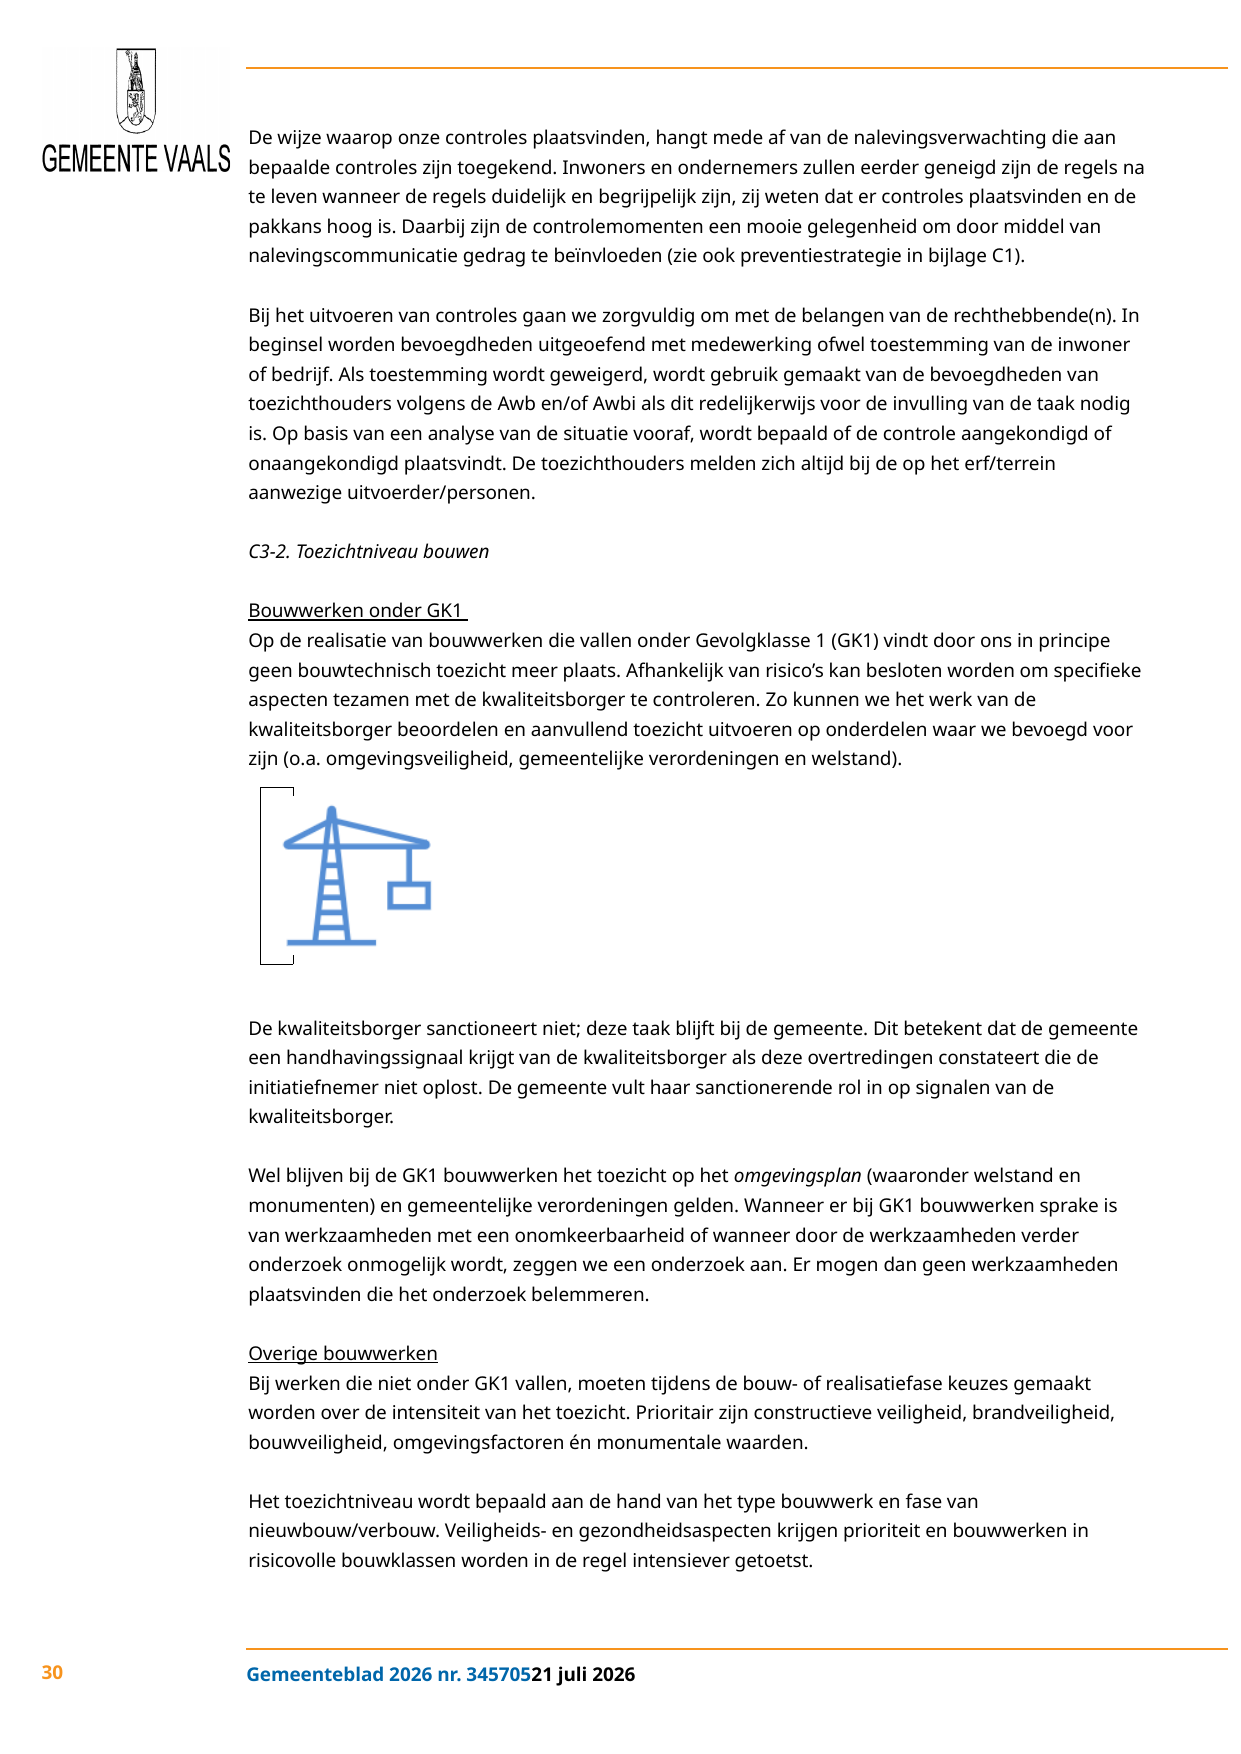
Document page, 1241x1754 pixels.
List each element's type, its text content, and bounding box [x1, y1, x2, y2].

text C3-2. Toezichtniveau bouwen [248, 538, 1152, 564]
text Wel blijven bij de GK1 bouwwerken het toezicht op het omgevingsplan (waaronder welstand en monumenten) en gemeentelijke verordeningen gelden. Wanneer er bij GK1 bouwwerken sprake is van werkzaamheden met een onomkeerbaarheid of wanneer door de werkzaamheden verder onderzoek onmogelijk wordt, zeggen we een onderzoek aan. Er mogen dan geen werkzaamheden plaatsvinden die het onderzoek belemmeren. [248, 1163, 1152, 1307]
picture [41, 47, 231, 172]
text Op de realisatie van bouwwerken die vallen onder Gevolgklasse 1 (GK1) vindt door ons in principe geen bouwtechnisch toezicht meer plaats. Afhankelijk van risico’s kan besloten worden om specifieke aspecten tezamen met de kwaliteitsborger te controleren. Zo kunnen we het werk van de kwaliteitsborger beoordelen en aanvullend toezicht uitvoeren op onderdelen waar we bevoegd voor zijn (o.a. omgevingsveiligheid, gemeentelijke verordeningen en welstand). [248, 627, 1152, 771]
text Bij het uitvoeren van controles gaan we zorgvuldig om met de belangen van de rechthebbende(n). In beginsel worden bevoegdheden uitgeoefend met medewerking ofwel toestemming van de inwoner of bedrijf. Als toestemming wordt geweigerd, wordt gebruik gemaakt van de bevoegdheden van toezichthouders volgens de Awb en/of Awbi als dit redelijkerwijs voor de invulling van de taak nodig is. Op basis van een analyse van de situatie vooraf, wordt bepaald of de controle aangekondigd of onaangekondigd plaatsvindt. De toezichthouders melden zich altijd bij de op het erf/terrein aanwezige uitvoerder/personen. [248, 302, 1152, 505]
picture [268, 796, 447, 955]
text Bouwwerken onder GK1 [248, 598, 1152, 623]
text Overige bouwwerken [248, 1340, 1152, 1366]
text De wijze waarop onze controles plaatsvinden, hangt mede af van de nalevingsverwachting die aan bepaalde controles zijn toegekend. Inwoners en ondernemers zullen eerder geneigd zijn de regels na te leven wanneer de regels duidelijk en begrijpelijk zijn, zij weten dat er controles plaatsvinden en de pakkans hoog is. Daarbij zijn de controlemomenten een mooie gelegenheid om door middel van nalevingscommunicatie gedrag te beïnvloeden (zie ook preventiestrategie in bijlage C1). [248, 124, 1152, 268]
text Bij werken die niet onder GK1 vallen, moeten tijdens de bouw- of realisatiefase keuzes gemaakt worden over de intensiteit van het toezicht. Prioritair zijn constructieve veiligheid, brandveiligheid, bouwveiligheid, omgevingsfactoren én monumentale waarden. [248, 1370, 1152, 1455]
text Het toezichtniveau wordt bepaald aan de hand van het type bouwwerk en fase van nieuwbouw/verbouw. Veiligheids- en gezondheidsaspecten krijgen prioriteit en bouwwerken in risicovolle bouwklassen worden in de regel intensiever getoetst. [248, 1488, 1152, 1573]
text De kwaliteitsborger sanctioneert niet; deze taak blijft bij de gemeente. Dit betekent dat de gemeente een handhavingssignaal krijgt van de kwaliteitsborger als deze overtredingen constateert die de initiatiefnemer niet oplost. De gemeente vult haar sanctionerende rol in op signalen van de kwaliteitsborger. [248, 1015, 1152, 1129]
